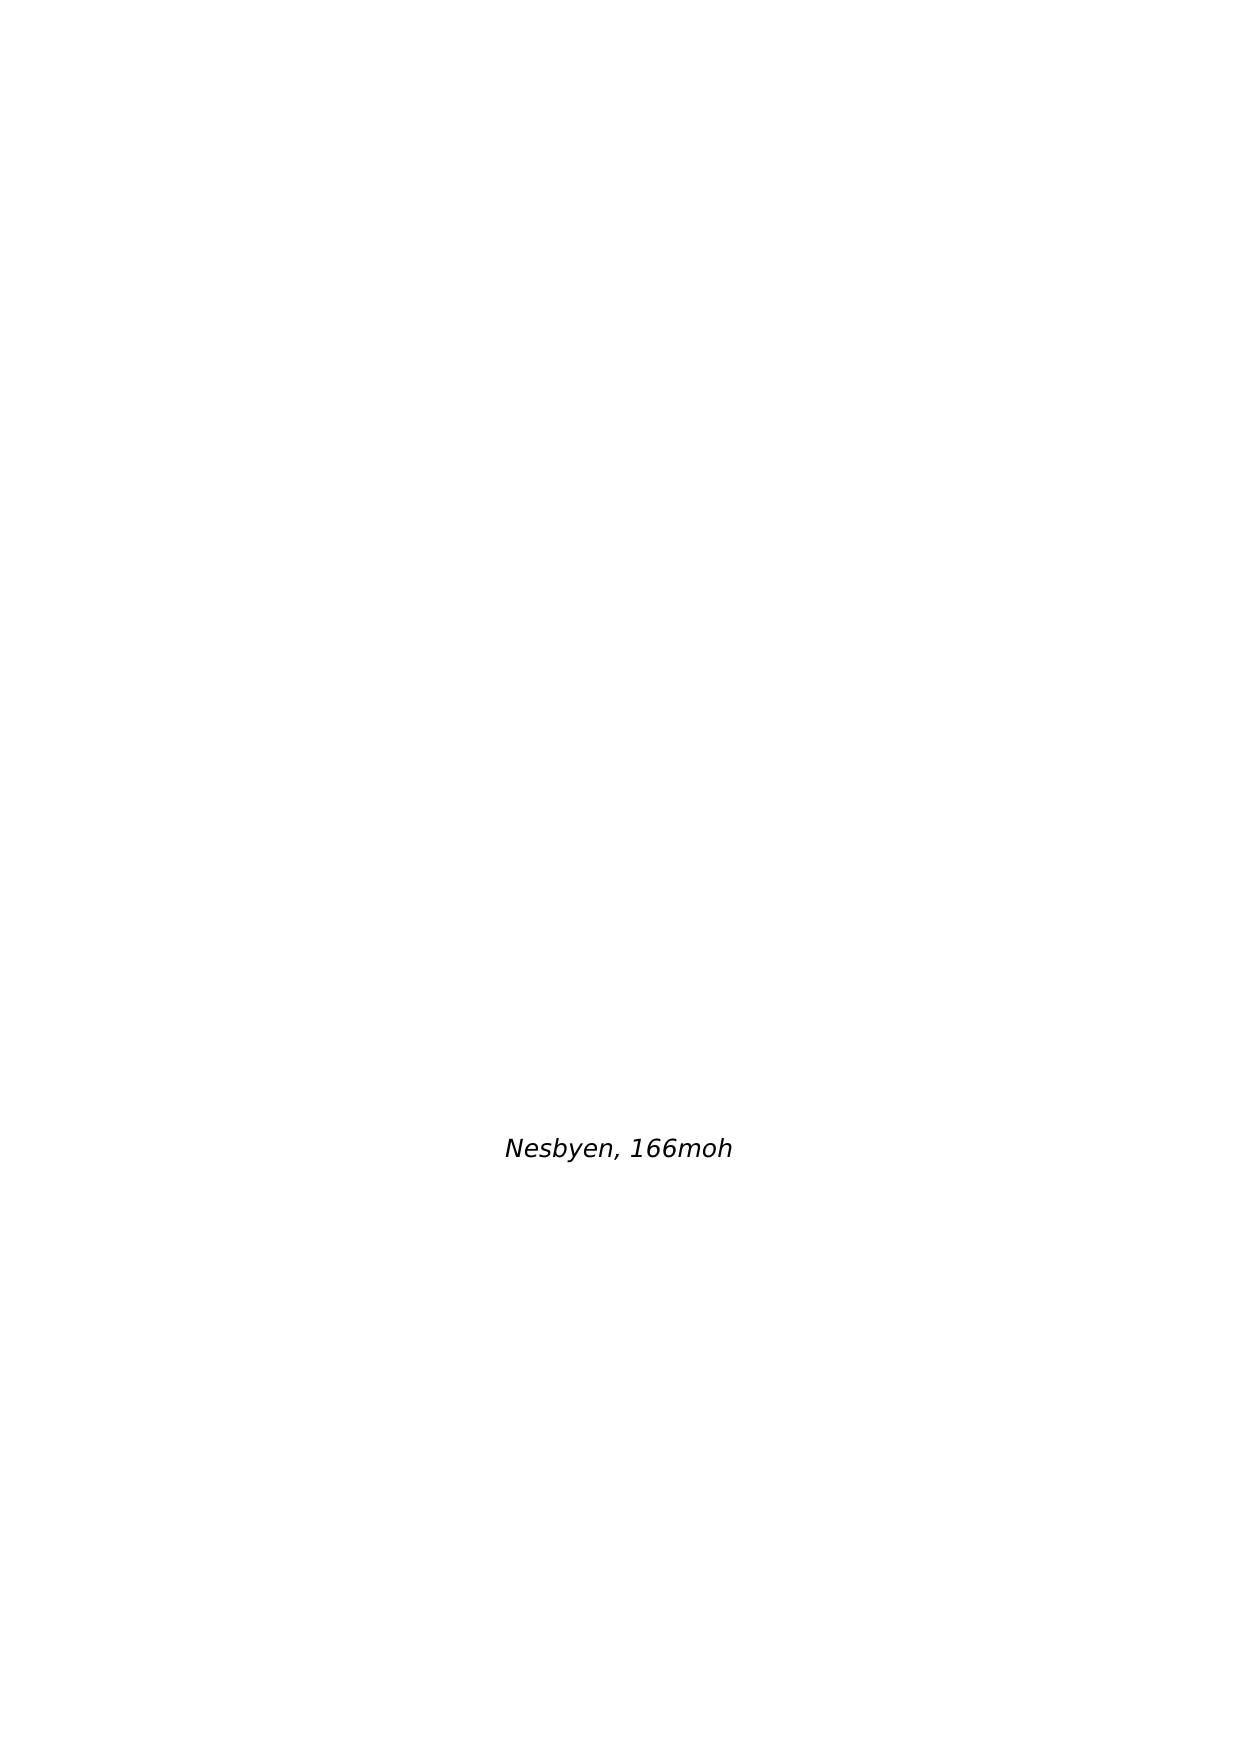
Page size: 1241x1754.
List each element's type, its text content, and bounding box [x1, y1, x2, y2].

text Nesbyen, 166moh [118, 131, 1122, 1164]
